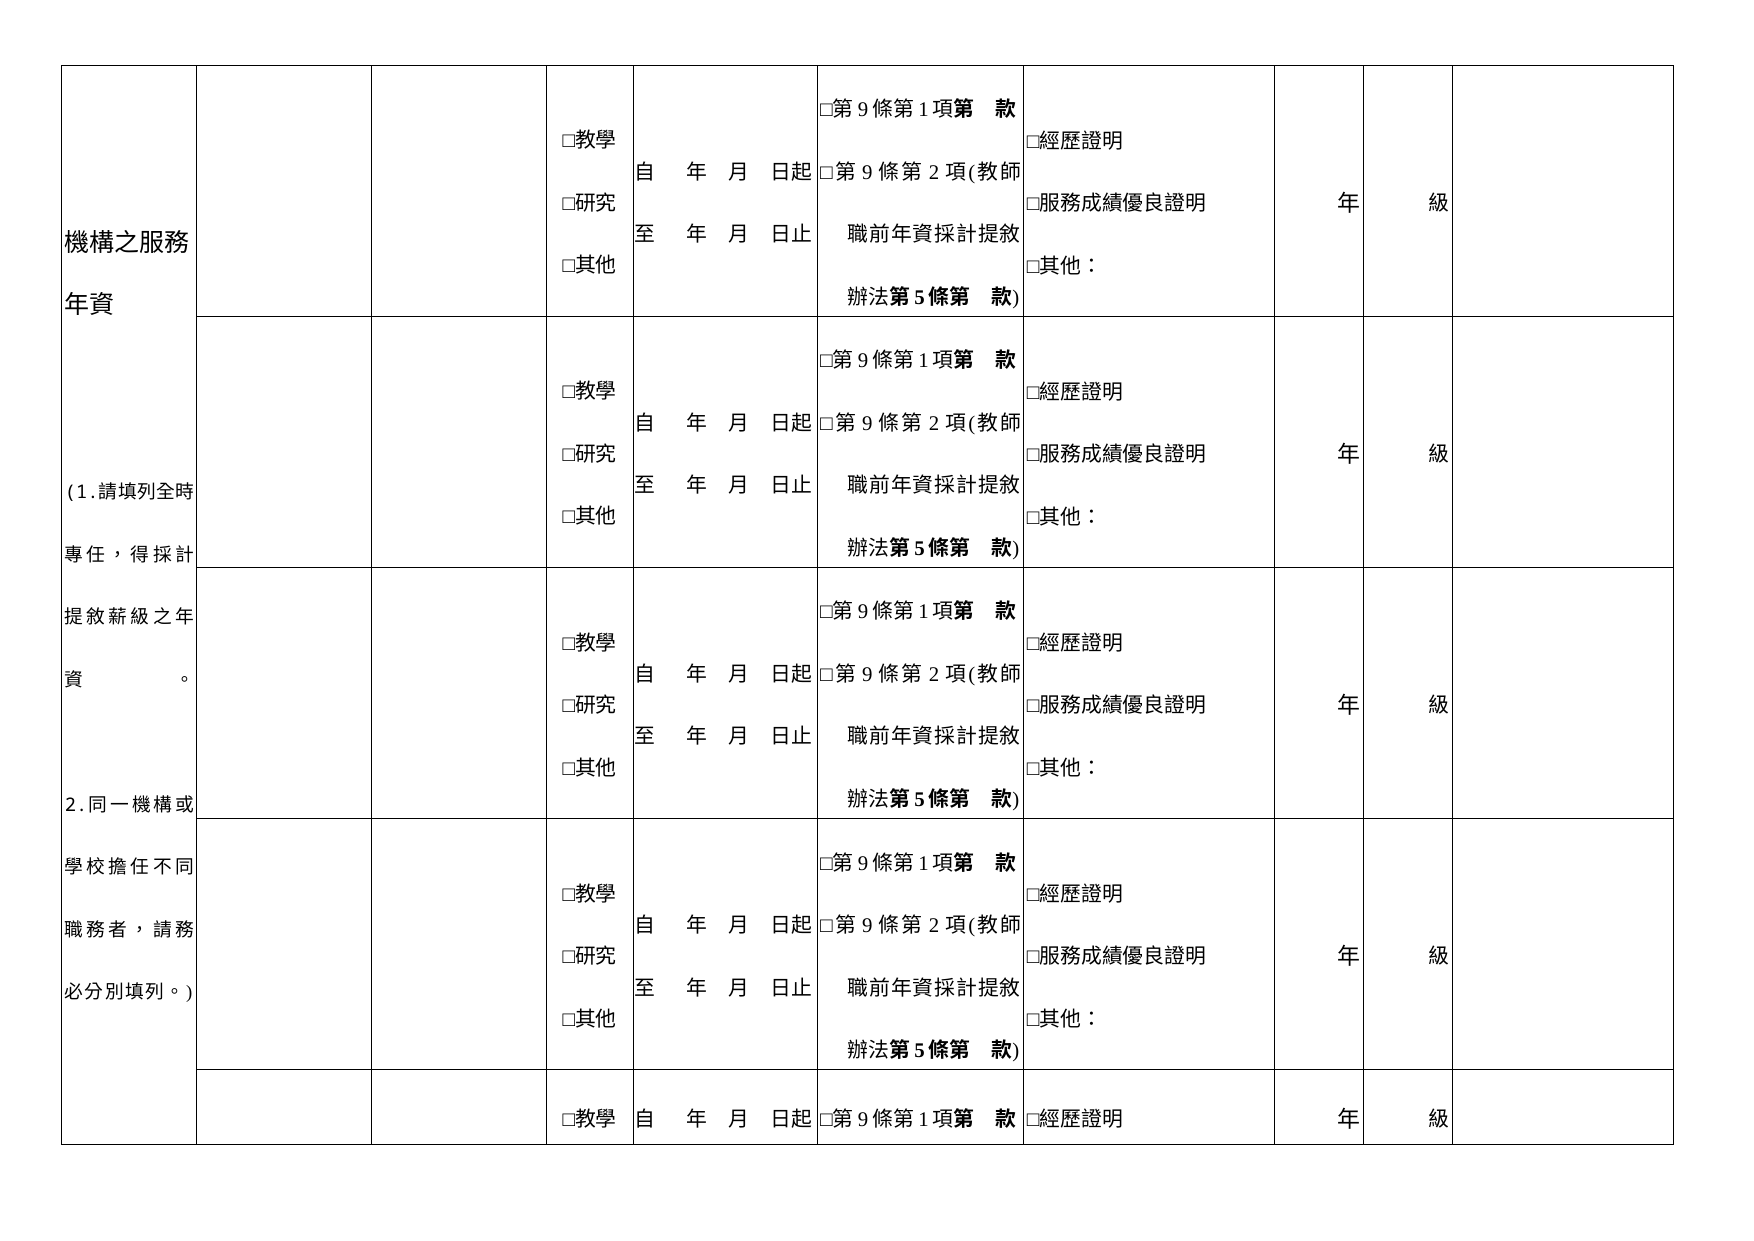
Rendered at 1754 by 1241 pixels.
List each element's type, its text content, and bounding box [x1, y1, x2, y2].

table_cell 年 [1275, 66, 1363, 316]
table_cell [1453, 568, 1673, 818]
table_cell 自 年 月 日起 至 年 月 日止 [634, 819, 817, 1069]
table_cell □第9條第1項第 款 □第9條第2項(教師職前年資採計提敘辦法第5條第 款) [818, 66, 1023, 316]
table_cell □經歷證明 □服務成績優良證明 □其他： [1024, 317, 1274, 567]
table_cell [1453, 317, 1673, 567]
table_cell □第9條第1項第 款 □第9條第2項(教師職前年資採計提敘辦法第5條第 款) [818, 317, 1023, 567]
table_cell □經歷證明 □服務成績優良證明 □其他： [1024, 568, 1274, 818]
table_cell [372, 1070, 546, 1144]
table_cell 級 [1364, 568, 1452, 818]
table_cell 機構之服務年資 (1.請填列全時專任，得採計提敘薪級之年資。 2.同一機構或學校擔任不同職務者，請務必分別填列。) [62, 66, 196, 1144]
table_cell □經歷證明 □服務成績優良證明 □其他： [1024, 819, 1274, 1069]
table_cell □教學 [547, 1070, 633, 1144]
table_cell □教學 □研究 □其他 [547, 66, 633, 316]
table_cell [372, 568, 546, 818]
table_cell [372, 66, 546, 316]
table_cell 年 [1275, 819, 1363, 1069]
table_cell 級 [1364, 317, 1452, 567]
table_cell □教學 □研究 □其他 [547, 317, 633, 567]
table_cell 年 [1275, 317, 1363, 567]
table_cell 自 年 月 日起 至 年 月 日止 [634, 66, 817, 316]
table_cell □教學 □研究 □其他 [547, 568, 633, 818]
table_cell □經歷證明 [1024, 1070, 1274, 1144]
table_cell [197, 1070, 371, 1144]
table_cell 自 年 月 日起 至 年 月 日止 [634, 568, 817, 818]
table_cell [197, 568, 371, 818]
table_cell [1453, 819, 1673, 1069]
table_cell [197, 819, 371, 1069]
table_cell [1453, 66, 1673, 316]
table_cell 自 年 月 日起 至 年 月 日止 [634, 317, 817, 567]
table_cell □第9條第1項第 款 □第9條第2項(教師職前年資採計提敘辦法第5條第 款) [818, 568, 1023, 818]
table_cell [372, 819, 546, 1069]
table_cell [1453, 1070, 1673, 1144]
table_cell [372, 317, 546, 567]
table_cell □第9條第1項第 款 [818, 1070, 1023, 1144]
table_cell 級 [1364, 66, 1452, 316]
table_cell 級 [1364, 819, 1452, 1069]
table_cell 年 [1275, 1070, 1363, 1144]
table_cell □經歷證明 □服務成績優良證明 □其他： [1024, 66, 1274, 316]
table_cell □第9條第1項第 款 □第9條第2項(教師職前年資採計提敘辦法第5條第 款) [818, 819, 1023, 1069]
table_cell □教學 □研究 □其他 [547, 819, 633, 1069]
table_cell [197, 317, 371, 567]
table_cell 級 [1364, 1070, 1452, 1144]
table_cell 年 [1275, 568, 1363, 818]
table_cell 自 年 月 日起 [634, 1070, 817, 1144]
table_cell [197, 66, 371, 316]
